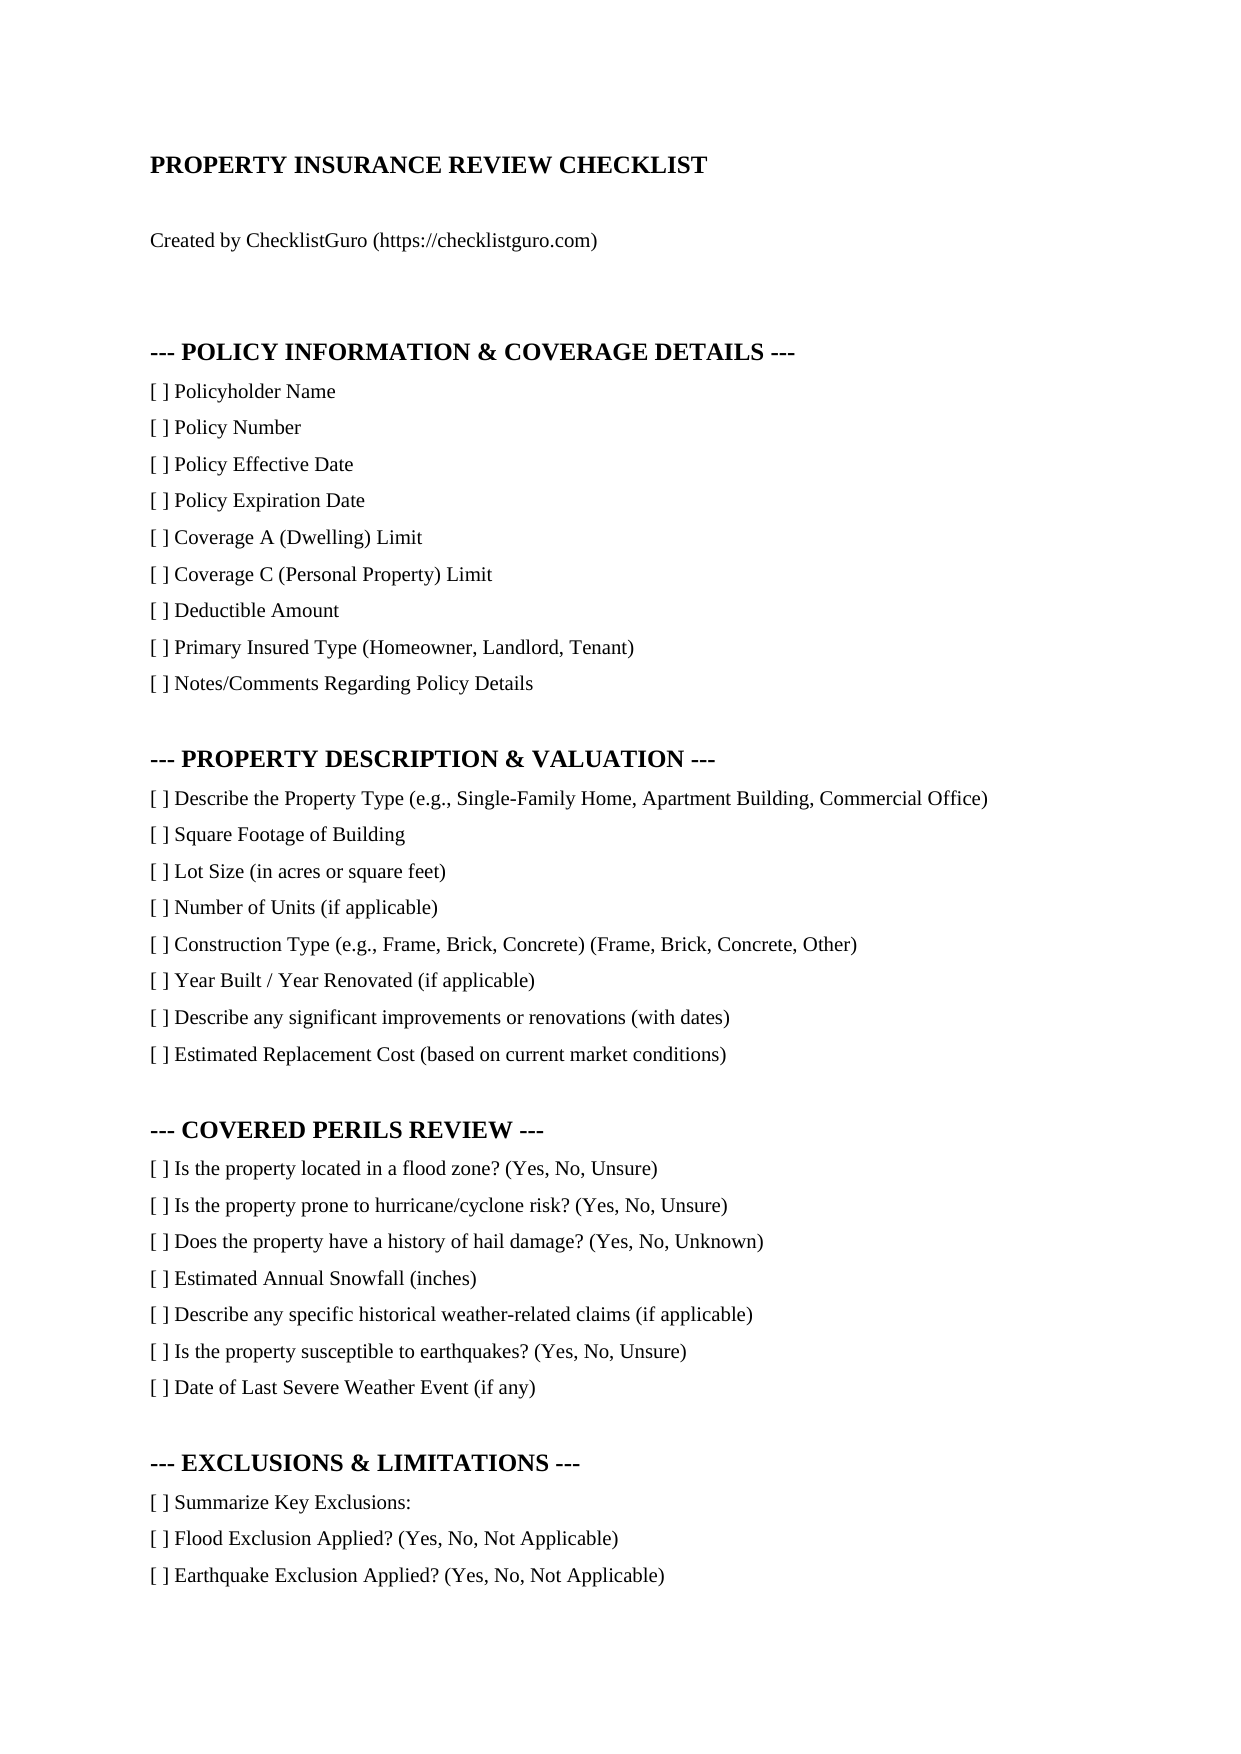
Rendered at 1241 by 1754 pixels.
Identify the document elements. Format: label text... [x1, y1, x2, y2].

text [ ] Construction Type (e.g., Frame, Brick, Concrete) (Frame, Brick, Concrete, Other) [150, 932, 1090, 956]
text [ ] Describe the Property Type (e.g., Single-Family Home, Apartment Building, Commercial Office) [150, 786, 1090, 810]
text [ ] Summarize Key Exclusions: [150, 1490, 1090, 1514]
text [ ] Policy Effective Date [150, 452, 1090, 476]
text [ ] Policy Number [150, 415, 1090, 439]
text [ ] Year Built / Year Renovated (if applicable) [150, 968, 1090, 992]
text Created by ChecklistGuro (https://checklistguro.com) [150, 228, 1090, 252]
text [ ] Estimated Replacement Cost (based on current market conditions) [150, 1042, 1090, 1066]
text [ ] Is the property prone to hurricane/cyclone risk? (Yes, No, Unsure) [150, 1192, 1090, 1217]
text [ ] Flood Exclusion Applied? (Yes, No, Not Applicable) [150, 1526, 1090, 1550]
text [ ] Number of Units (if applicable) [150, 895, 1090, 919]
text [ ] Describe any specific historical weather-related claims (if applicable) [150, 1302, 1090, 1326]
text --- EXCLUSIONS & LIMITATIONS --- [150, 1448, 1090, 1477]
text [ ] Earthquake Exclusion Applied? (Yes, No, Not Applicable) [150, 1563, 1090, 1587]
text [ ] Coverage C (Personal Property) Limit [150, 562, 1090, 586]
text [ ] Date of Last Severe Weather Event (if any) [150, 1375, 1090, 1399]
text [ ] Is the property susceptible to earthquakes? (Yes, No, Unsure) [150, 1339, 1090, 1363]
text [ ] Deductible Amount [150, 598, 1090, 622]
text [ ] Describe any significant improvements or renovations (with dates) [150, 1005, 1090, 1029]
text [ ] Estimated Annual Snowfall (inches) [150, 1266, 1090, 1290]
text --- COVERED PERILS REVIEW --- [150, 1115, 1090, 1143]
text [ ] Square Footage of Building [150, 822, 1090, 846]
text [ ] Policy Expiration Date [150, 488, 1090, 512]
text --- PROPERTY DESCRIPTION & VALUATION --- [150, 744, 1090, 773]
text PROPERTY INSURANCE REVIEW CHECKLIST [150, 150, 1090, 179]
text [ ] Coverage A (Dwelling) Limit [150, 525, 1090, 549]
text [ ] Lot Size (in acres or square feet) [150, 859, 1090, 883]
text [ ] Policyholder Name [150, 379, 1090, 403]
text [ ] Notes/Comments Regarding Policy Details [150, 671, 1090, 695]
text [ ] Primary Insured Type (Homeowner, Landlord, Tenant) [150, 635, 1090, 659]
text [ ] Is the property located in a flood zone? (Yes, No, Unsure) [150, 1156, 1090, 1180]
text [ ] Does the property have a history of hail damage? (Yes, No, Unknown) [150, 1229, 1090, 1253]
text --- POLICY INFORMATION & COVERAGE DETAILS --- [150, 337, 1090, 366]
